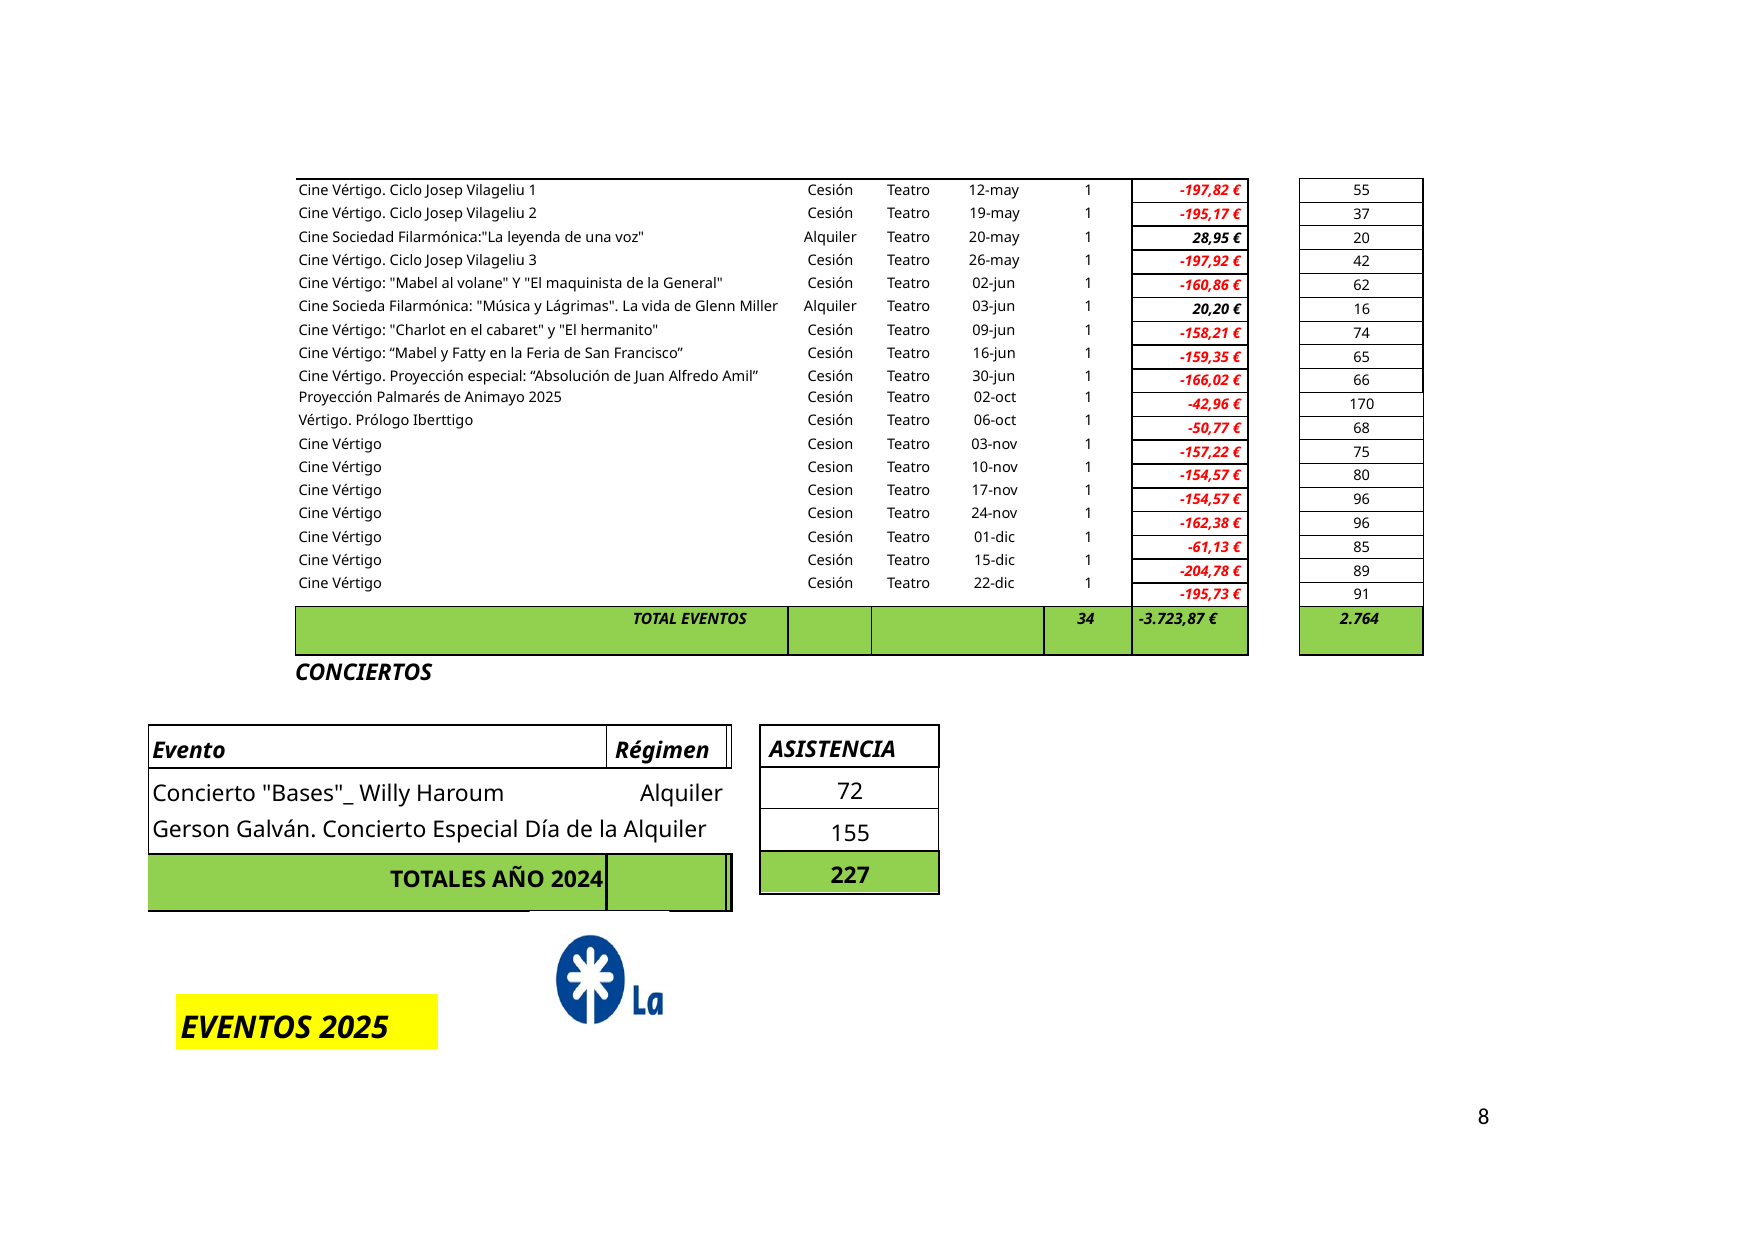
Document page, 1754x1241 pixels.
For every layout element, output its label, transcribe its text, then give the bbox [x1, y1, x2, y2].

table_cell 37 [1300, 203, 1422, 225]
table_cell 20,20 € [1133, 298, 1247, 321]
table_cell 227 [761, 852, 938, 892]
table_cell -157,22 € [1133, 441, 1247, 463]
table_cell -195,17 € [1133, 203, 1247, 225]
table_cell [669, 912, 731, 1049]
table_cell [176, 912, 438, 994]
table_header [731, 694, 1491, 912]
table_header Evento [149, 726, 606, 767]
table_cell 72 [761, 768, 938, 808]
table_cell 75 [1300, 440, 1423, 463]
table_cell -162,38 € [1133, 512, 1247, 534]
table_cell 155 [761, 809, 938, 850]
table_cell -204,78 € [1133, 560, 1247, 582]
table_cell Cine Vértigo. Ciclo Josep Vilageliu 1 Cesión Teatro 12-may 1 Cine Vértigo. Ciclo Josep Vilageliu 2 Cesión Teatro 19-may 1 Cine Sociedad Filarmónica:"La leyenda de una voz" Alquiler Teatro 20-may 1 Cine Vértigo. Ciclo Josep Vilageliu 3 Cesión Teatro 26-may 1 Cine Vértigo: "Mabel al volane" Y "El maquinista de la General" Cesión Teatro 02-jun 1 Cine Socieda Filarmónica: "Música y Lágrimas". La vida de Glenn Miller Alquiler Teatro 03-jun 1 Cine Vértigo: "Charlot en el cabaret" y "El hermanito" Cesión Teatro 09-jun 1 Cine Vértigo: “Mabel y Fatty en la Feria de San Francisco” Cesión Teatro 16-jun 1 Cine Vértigo. Proyección especial: “Absolución de Juan Alfredo Amil” Cesión Teatro 30-jun 1 Proyección Palmarés de Animayo 2025 Cesión Teatro 02-oct 1 Vértigo. Prólogo Iberttigo Cesión Teatro 06-oct 1 Cine Vértigo Cesion Teatro 03-nov 1 Cine Vértigo Cesion Teatro 10-nov 1 Cine Vértigo Cesion Teatro 17-nov 1 Cine Vértigo Cesion Teatro 24-nov 1 Cine Vértigo Cesión Teatro 01-dic 1 Cine Vértigo Cesión Teatro 15-dic 1 Cine Vértigo Cesión Teatro 22-dic 1 [296, 180, 1131, 606]
table_cell -195,73 € [1133, 584, 1247, 606]
table_cell [779, 912, 1491, 1049]
table_cell 34 [1045, 607, 1131, 654]
table_cell -160,86 € [1133, 275, 1247, 297]
table_cell 85 [1300, 536, 1423, 558]
subtitle CONCIERTOS [295, 656, 1504, 687]
table_cell 89 [1300, 559, 1423, 582]
table_cell -61,13 € [1133, 536, 1247, 558]
table_header EVENTOS 2025 [176, 994, 438, 1049]
table_cell [148, 912, 176, 1049]
table_cell -197,92 € [1133, 251, 1247, 273]
table_cell TOTALES AÑO 2024 [148, 855, 605, 910]
table_cell 91 [1300, 583, 1423, 606]
table_cell [773, 912, 779, 1049]
table_header Régimen [607, 726, 726, 767]
table_cell 62 [1300, 274, 1422, 297]
table_header Sala [727, 726, 731, 767]
table_cell 66 [1300, 369, 1422, 392]
table_cell 2.764 [1300, 607, 1422, 654]
table_cell -166,02 € [1133, 370, 1247, 392]
table_cell Concierto "Bases"_ Willy Haroum Alquiler Gerson Galván. Concierto Especial Día de la Alquiler [149, 769, 726, 853]
table_cell [789, 607, 871, 654]
table_cell 80 [1300, 464, 1423, 487]
table_cell 96 [1300, 488, 1423, 511]
table_cell -42,96 € [1133, 393, 1247, 416]
table_cell 68 [1300, 417, 1423, 439]
table_cell -158,21 € [1133, 322, 1247, 344]
table_cell 65 [1300, 345, 1422, 368]
table_cell 74 [1300, 322, 1422, 344]
table_cell [731, 912, 773, 1049]
table_cell 55 [1300, 179, 1422, 202]
table_cell 96 [1300, 512, 1423, 534]
table_cell 170 [1300, 393, 1423, 416]
table_cell [872, 607, 1043, 654]
table_header ASISTENCIA [761, 726, 938, 766]
table_cell TOTAL EVENTOS [296, 607, 787, 654]
table_cell -50,77 € [1133, 417, 1247, 439]
table_header [1249, 178, 1299, 654]
table_cell -154,57 € [1133, 489, 1247, 511]
table_cell -3.723,87 € [1133, 607, 1247, 654]
table_cell 20 [1300, 226, 1422, 249]
table_cell 16 [1300, 298, 1422, 321]
table_header [148, 694, 731, 724]
table_cell -197,82 € [1133, 180, 1247, 202]
table_cell -154,57 € [1133, 465, 1247, 487]
table_cell 28,95 € [1133, 227, 1247, 249]
table_cell 42 [1300, 250, 1422, 273]
table_cell -159,35 € [1133, 346, 1247, 368]
table_cell [438, 912, 669, 1049]
table_cell [608, 855, 725, 910]
